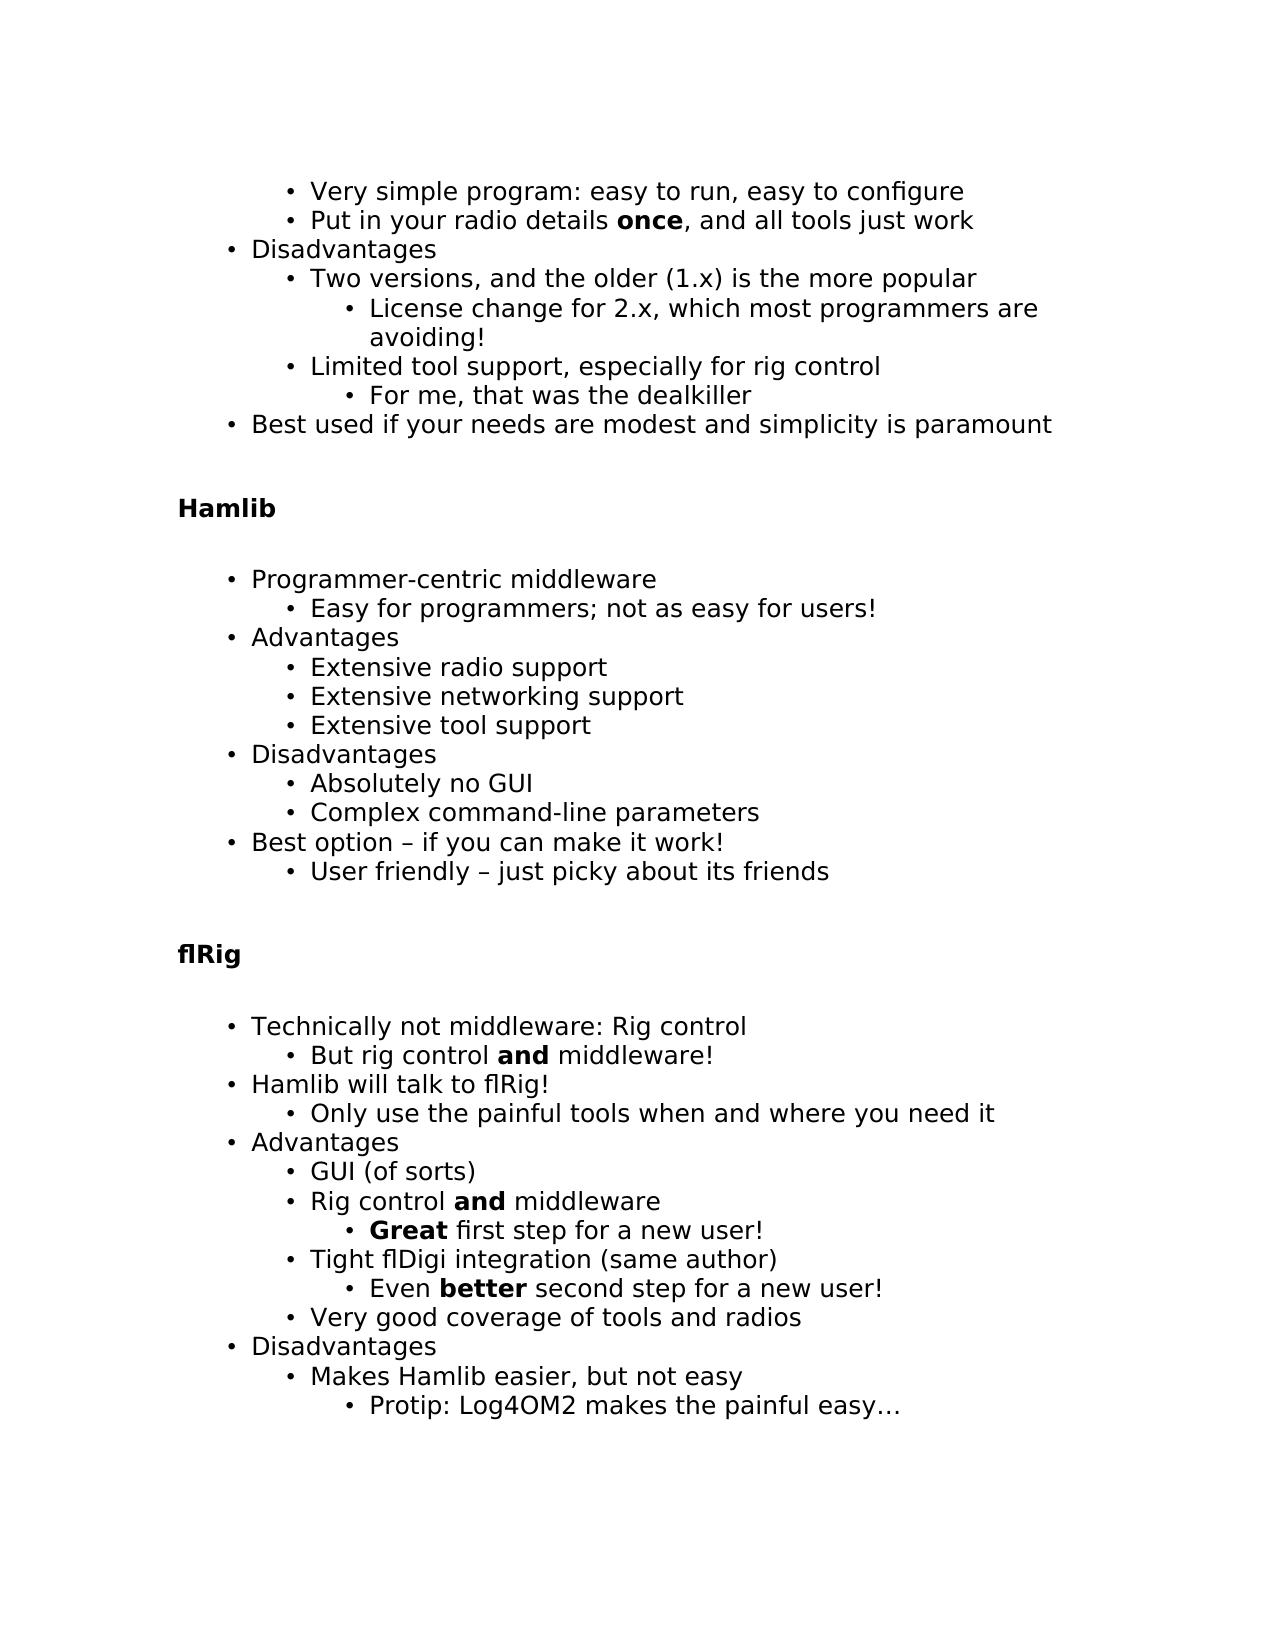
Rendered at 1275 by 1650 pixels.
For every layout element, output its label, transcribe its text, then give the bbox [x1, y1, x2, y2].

list Extensive networking support [295, 682, 1098, 711]
list Extensive tool support [295, 711, 1098, 740]
list Disadvantages [236, 1333, 1098, 1362]
list Only use the painful tools when and where you need it [295, 1099, 1098, 1128]
list Two versions, and the older (1.x) is the more popular [295, 265, 1098, 294]
list Even better second step for a new user! [354, 1274, 1098, 1303]
list Advantages [236, 624, 1098, 653]
list Rig control and middleware [295, 1187, 1098, 1216]
list For me, that was the dealkiller [354, 381, 1098, 411]
list Great first step for a new user! [354, 1216, 1098, 1245]
list Best option – if you can make it work! [236, 828, 1098, 857]
list Put in your radio details once, and all tools just work [295, 206, 1098, 236]
subtitle flRig [177, 941, 1098, 970]
list Disadvantages [236, 740, 1098, 769]
list Advantages [236, 1128, 1098, 1158]
list Hamlib will talk to flRig! [236, 1070, 1098, 1099]
list License change for 2.x, which most programmers are avoiding! [354, 294, 1098, 352]
list Technically not middleware: Rig control [236, 1012, 1098, 1041]
list GUI (of sorts) [295, 1158, 1098, 1187]
list Programmer-centric middleware [236, 565, 1098, 594]
list Absolutely no GUI [295, 769, 1098, 799]
list Extensive radio support [295, 653, 1098, 682]
list Protip: Log4OM2 makes the painful easy… [354, 1391, 1098, 1420]
list Makes Hamlib easier, but not easy [295, 1362, 1098, 1391]
list Disadvantages [236, 236, 1098, 265]
list User friendly – just picky about its friends [295, 857, 1098, 886]
list Very good coverage of tools and radios [295, 1303, 1098, 1333]
list Complex command-line parameters [295, 799, 1098, 828]
subtitle Hamlib [177, 494, 1098, 523]
list But rig control and middleware! [295, 1041, 1098, 1070]
list Best used if your needs are modest and simplicity is paramount [236, 411, 1098, 440]
list Tight flDigi integration (same author) [295, 1245, 1098, 1274]
list Limited tool support, especially for rig control [295, 352, 1098, 381]
list Very simple program: easy to run, easy to configure [295, 177, 1098, 206]
list Easy for programmers; not as easy for users! [295, 594, 1098, 624]
